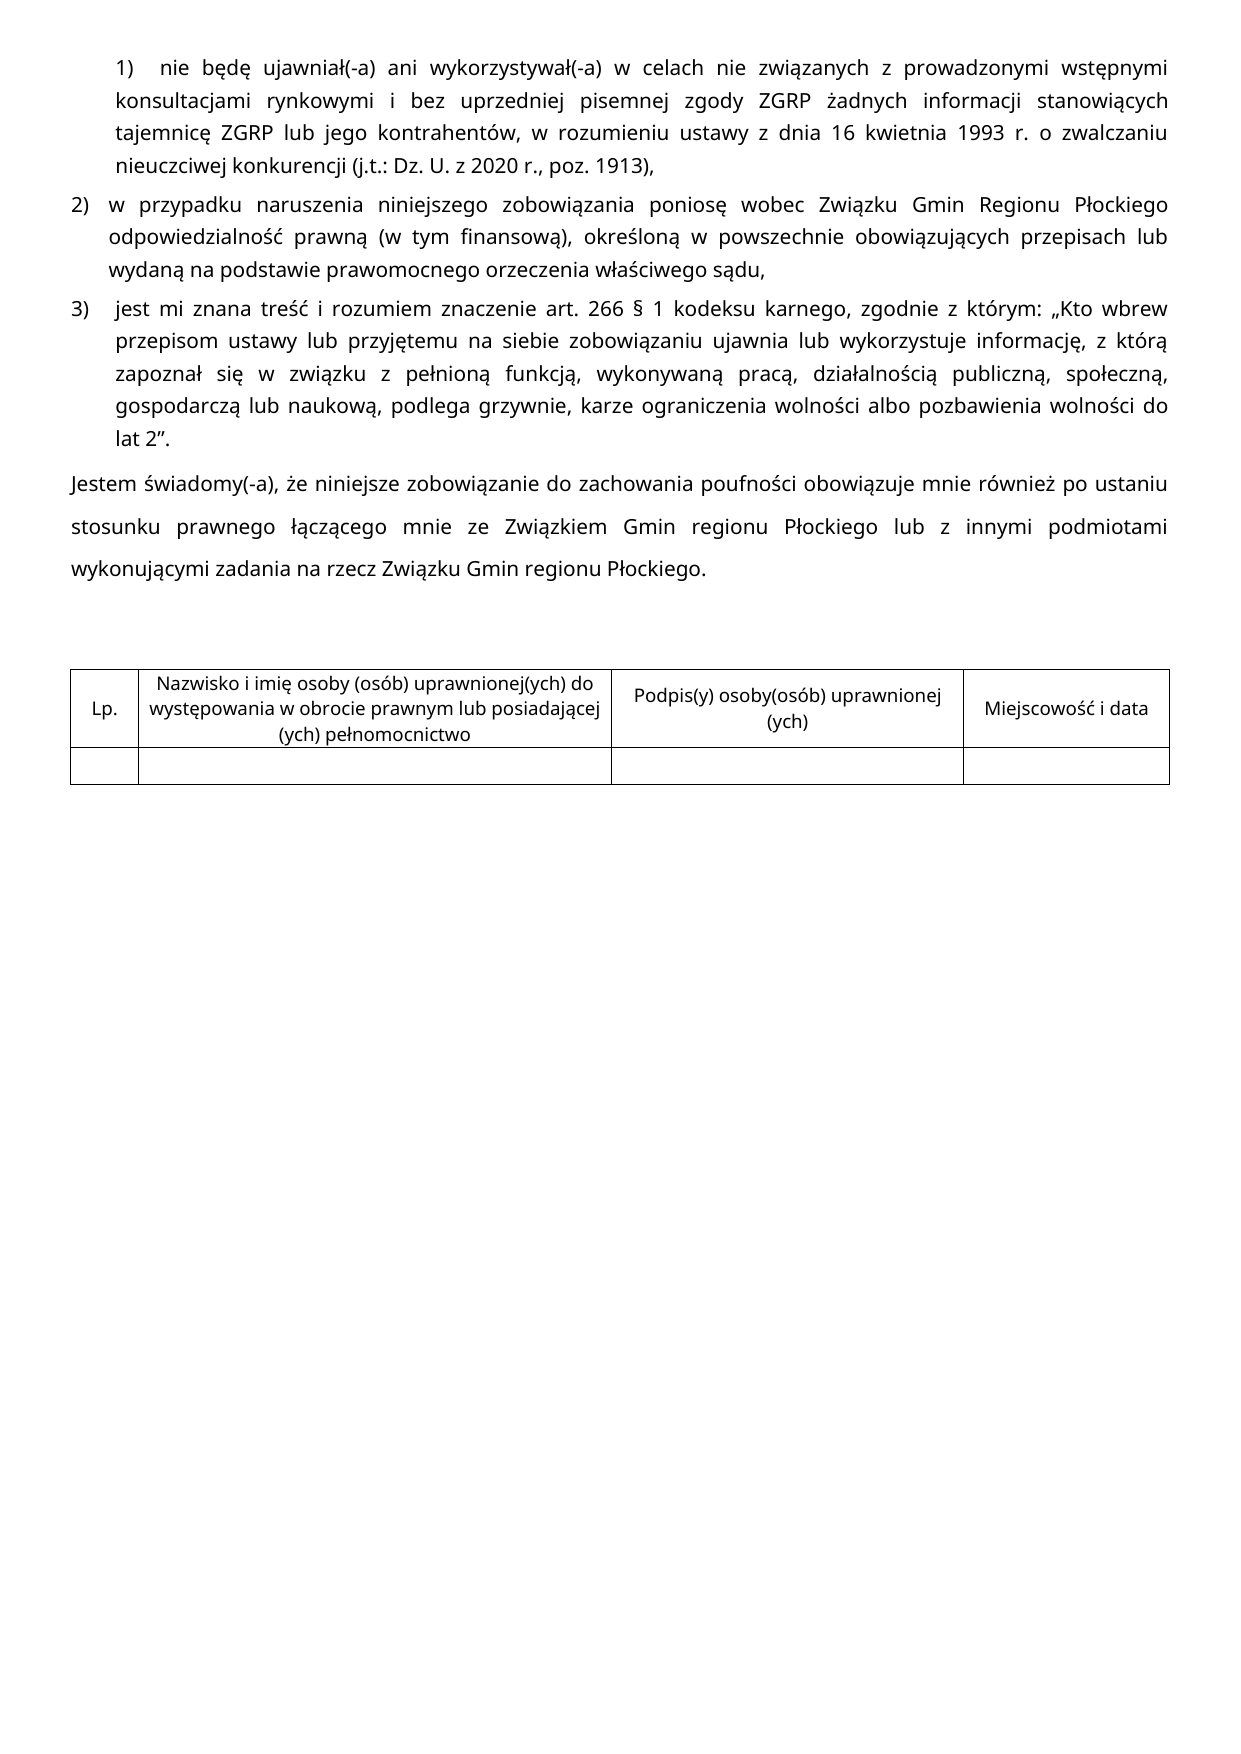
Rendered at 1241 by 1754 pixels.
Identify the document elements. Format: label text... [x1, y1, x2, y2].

table_cell [964, 748, 1169, 784]
list jest mi znana treść i rozumiem znaczenie art. 266 § 1 kodeksu karnego, zgodnie z którym: „Kto wbrew przepisom ustawy lub przyjętemu na siebie zobowiązaniu ujawnia lub wykorzystuje informację, z którą zapoznał się w związku z pełnioną funkcją, wykonywaną pracą, działalnością publiczną, społeczną, gospodarczą lub naukową, podlega grzywnie, karze ograniczenia wolności albo pozbawienia wolności do lat 2”. [71, 294, 1169, 453]
table_cell [71, 748, 138, 784]
table_cell [612, 748, 963, 784]
list nie będę ujawniał(-a) ani wykorzystywał(-a) w celach nie związanych z prowadzonymi wstępnymi konsultacjami rynkowymi i bez uprzedniej pisemnej zgody ZGRP żadnych informacji stanowiących tajemnicę ZGRP lub jego kontrahentów, w rozumieniu ustawy z dnia 16 kwietnia 1993 r. o zwalczaniu nieuczciwej konkurencji (j.t.: Dz. U. z 2020 r., poz. 1913), [115, 53, 1169, 179]
text Jestem świadomy(-a), że niniejsze zobowiązanie do zachowania poufności obowiązuje mnie również po ustaniu stosunku prawnego łączącego mnie ze Związkiem Gmin regionu Płockiego lub z innymi podmiotami wykonującymi zadania na rzecz Związku Gmin regionu Płockiego. [71, 469, 1169, 583]
list w przypadku naruszenia niniejszego zobowiązania poniosę wobec Związku Gmin Regionu Płockiego odpowiedzialność prawną (w tym finansową), określoną w powszechnie obowiązujących przepisach lub wydaną na podstawie prawomocnego orzeczenia właściwego sądu, [71, 190, 1169, 283]
table_header Lp. [71, 670, 138, 747]
table_cell [139, 748, 611, 784]
table_header Miejscowość i data [964, 670, 1169, 747]
table_header Podpis(y) osoby(osób) uprawnionej (ych) [612, 670, 963, 747]
table_header Nazwisko i imię osoby (osób) uprawnionej(ych) do występowania w obrocie prawnym lub posiadającej (ych) pełnomocnictwo [139, 670, 611, 747]
